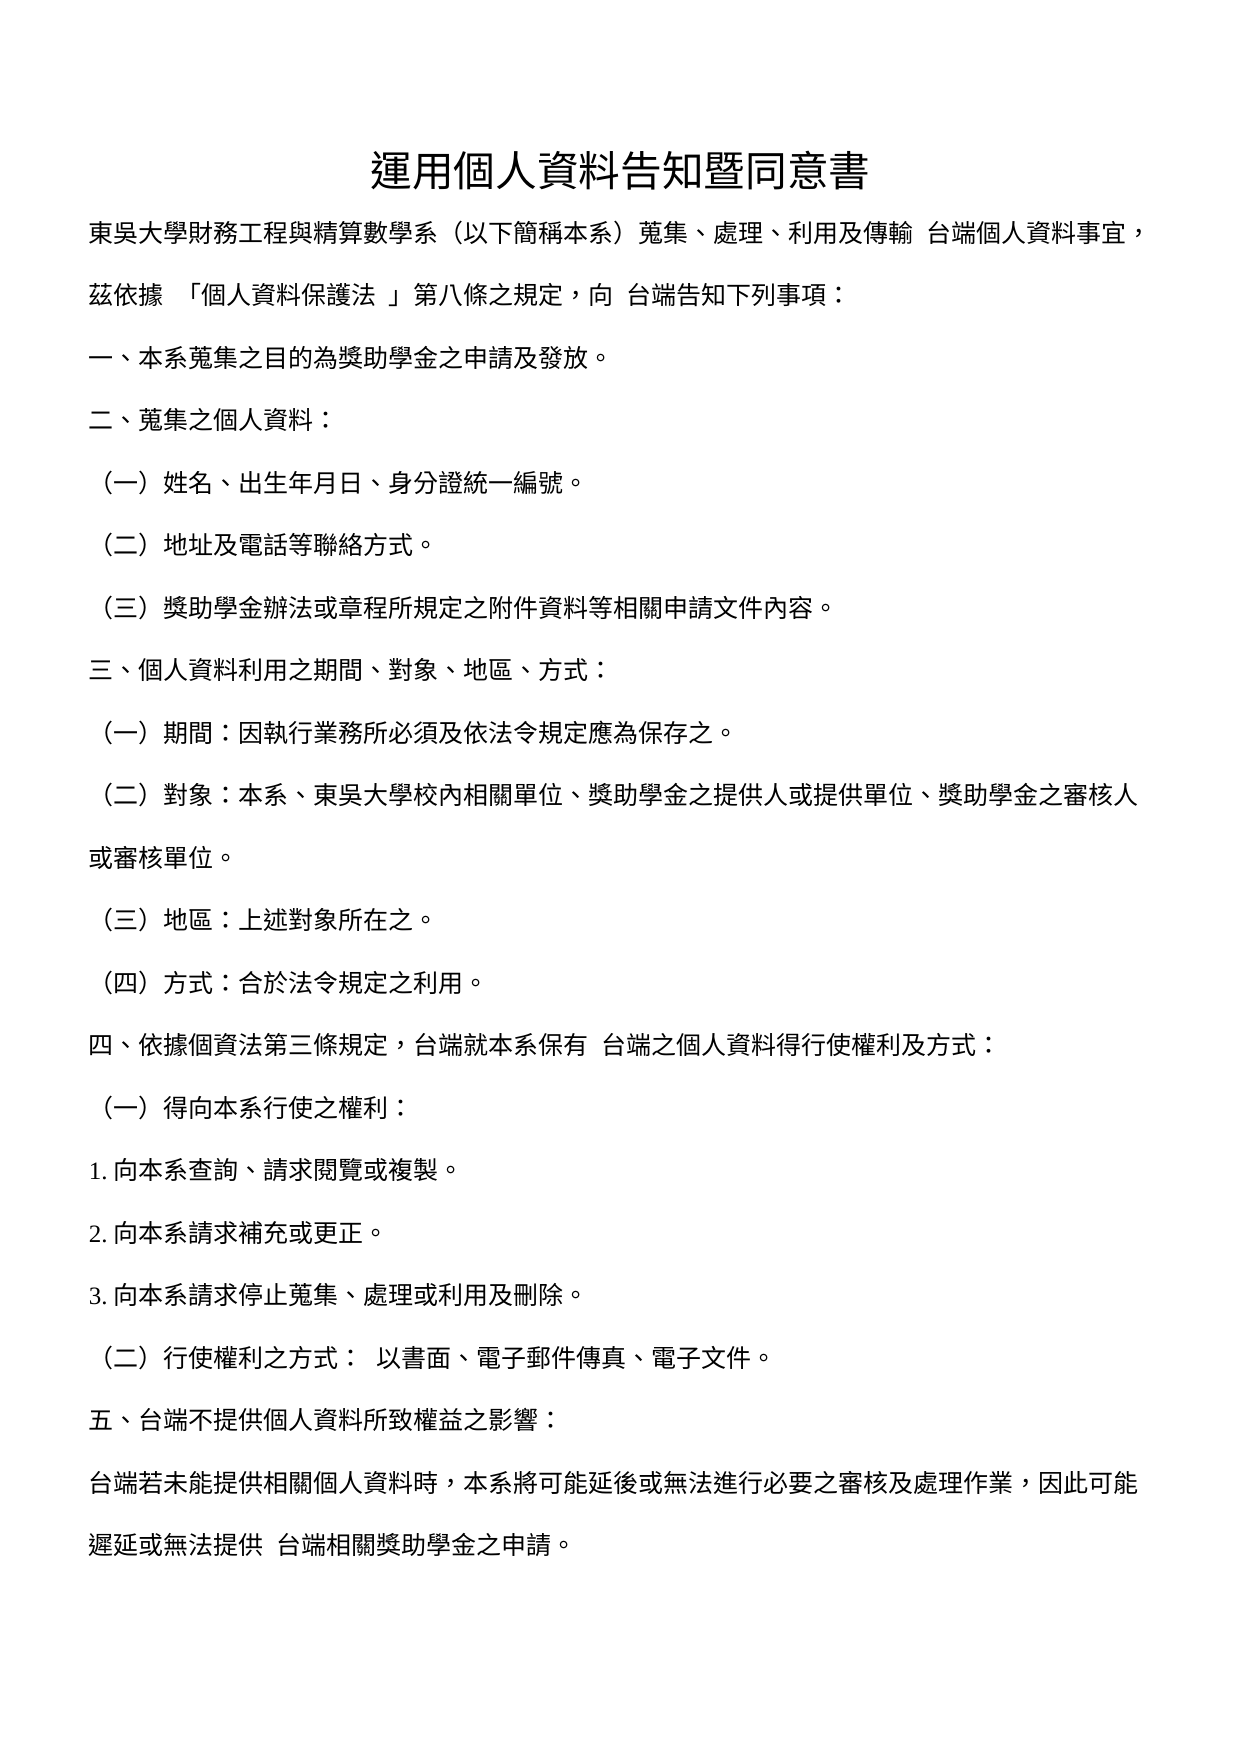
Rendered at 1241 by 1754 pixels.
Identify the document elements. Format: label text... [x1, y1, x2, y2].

text 四、依據個資法第三條規定，台端就本系保有 台端之個人資料得行使權利及方式： [89, 1002, 1152, 1064]
text 台端若未能提供相關個人資料時，本系將可能延後或無法進行必要之審核及處理作業，因此可能遲延或無法提供 台端相關獎助學金之申請。 [89, 1439, 1152, 1564]
text 東吳大學財務工程與精算數學系（以下簡稱本系）蒐集、處理、利用及傳輸 台端個人資料事宜，茲依據 「個人資料保護法 」第八條之規定，向 台端告知下列事項： [89, 189, 1152, 314]
text （一）得向本系行使之權利： [89, 1064, 1152, 1127]
text 1. 向本系查詢、請求閱覽或複製。 [89, 1127, 1152, 1189]
text （二）對象：本系、東吳大學校內相關單位、獎助學金之提供人或提供單位、獎助學金之審核人或審核單位。 [89, 752, 1152, 877]
text 3. 向本系請求停止蒐集、處理或利用及刪除。 [89, 1252, 1152, 1314]
text （二）地址及電話等聯絡方式。 [89, 502, 1152, 564]
text 運用個人資料告知暨同意書 [89, 127, 1152, 189]
text 2. 向本系請求補充或更正。 [89, 1189, 1152, 1252]
text （一）期間：因執行業務所必須及依法令規定應為保存之。 [89, 689, 1152, 752]
text （二）行使權利之方式： 以書面、電子郵件傳真、電子文件。 [89, 1314, 1152, 1377]
text （三）獎助學金辦法或章程所規定之附件資料等相關申請文件內容。 [89, 564, 1152, 627]
text （三）地區：上述對象所在之。 [89, 877, 1152, 939]
text 二、蒐集之個人資料： [89, 377, 1152, 439]
text 三、個人資料利用之期間、對象、地區、方式： [89, 627, 1152, 689]
text （一）姓名、出生年月日、身分證統一編號。 [89, 439, 1152, 502]
text 五、台端不提供個人資料所致權益之影響： [89, 1377, 1152, 1439]
text 一、本系蒐集之目的為獎助學金之申請及發放。 [89, 314, 1152, 377]
text （四）方式：合於法令規定之利用。 [89, 939, 1152, 1002]
